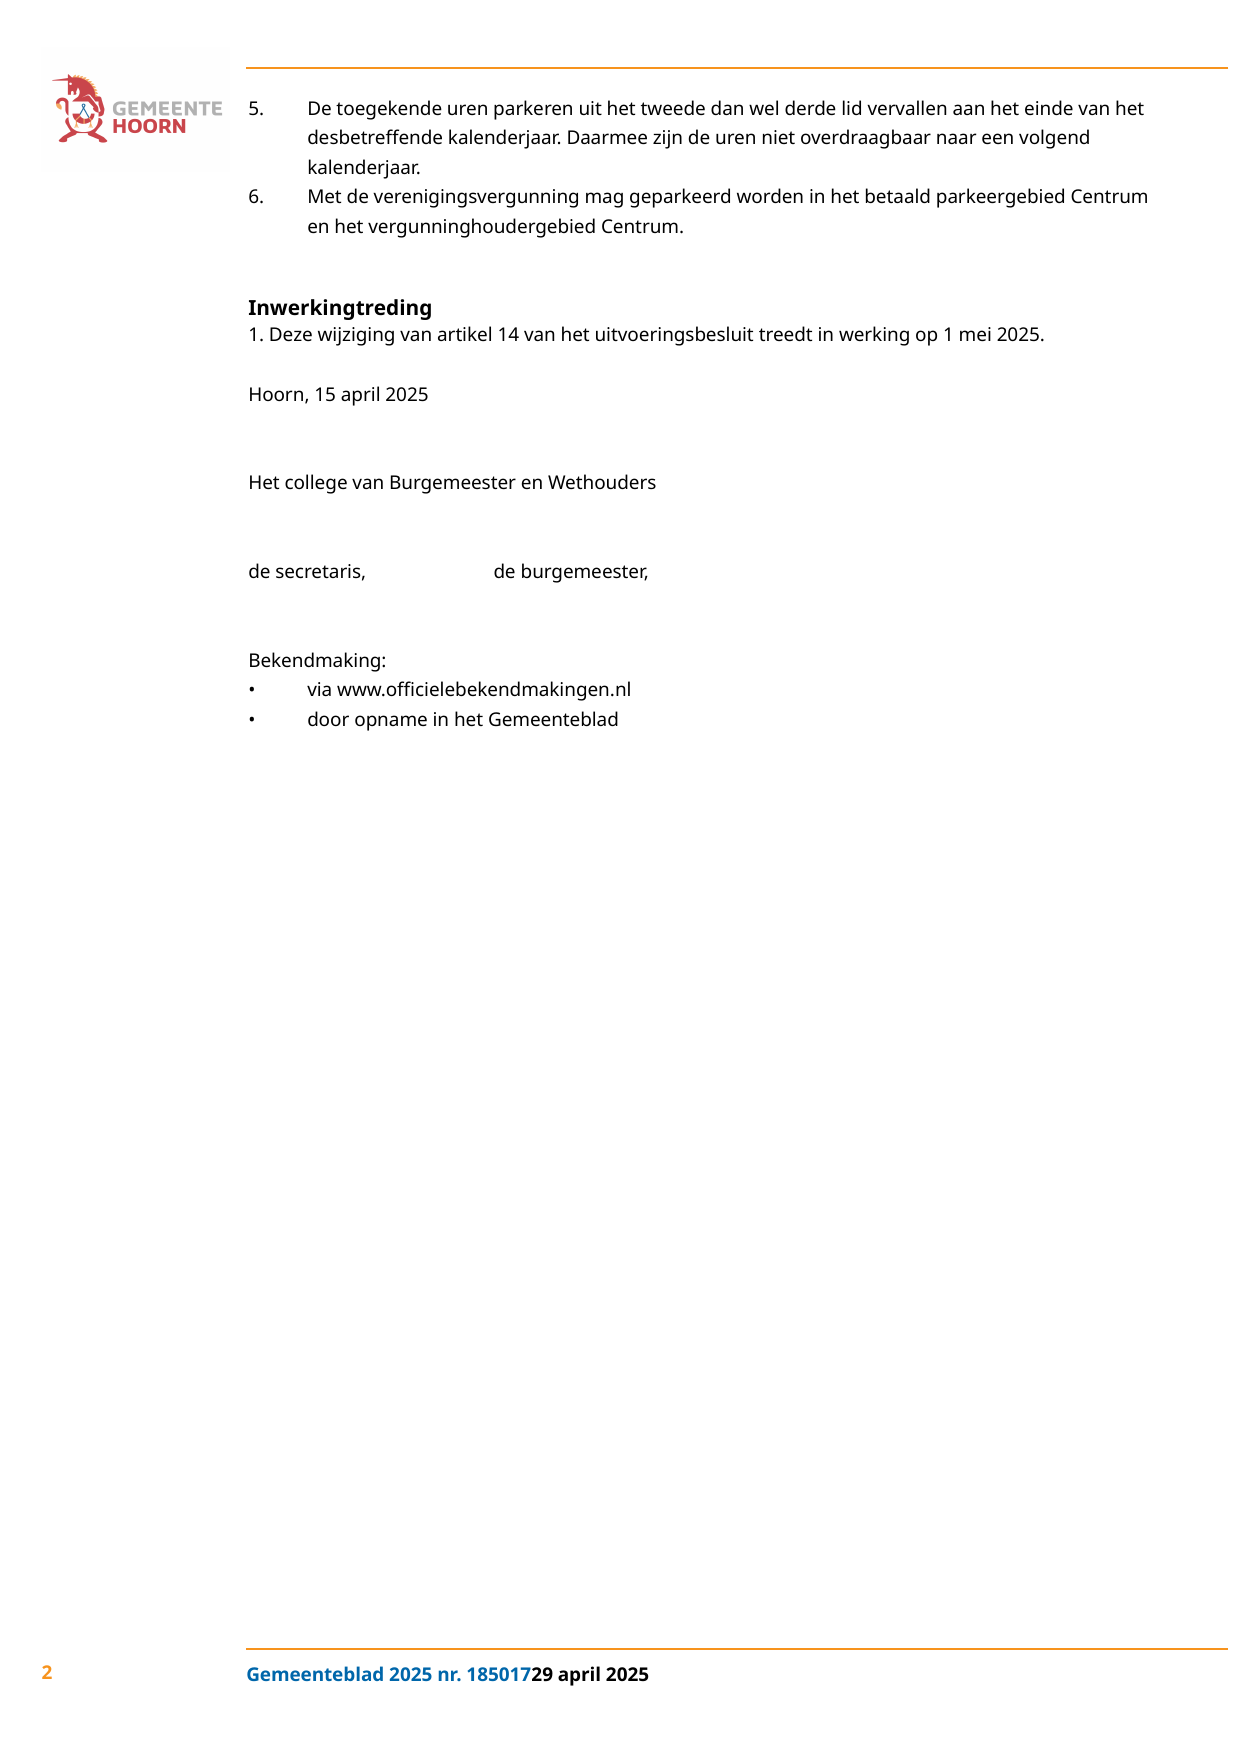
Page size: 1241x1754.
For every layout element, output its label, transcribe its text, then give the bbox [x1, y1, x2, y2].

text Inwerkingtreding [248, 293, 1152, 322]
text Het college van Burgemeester en Wethouders [248, 469, 1152, 495]
list De toegekende uren parkeren uit het tweede dan wel derde lid vervallen aan het einde van het desbetreffende kalenderjaar. Daarmee zijn de uren niet overdraagbaar naar een volgend kalenderjaar. [248, 95, 1152, 180]
text Bekendmaking: [248, 647, 1152, 673]
list via www.officielebekendmakingen.nl [248, 677, 1152, 702]
picture [41, 47, 231, 172]
text Hoorn, 15 april 2025 [248, 381, 1152, 406]
list Met de verenigingsvergunning mag geparkeerd worden in het betaald parkeergebied Centrum en het vergunninghoudergebied Centrum. [248, 183, 1152, 239]
list door opname in het Gemeenteblad [248, 706, 1152, 732]
text 1. Deze wijziging van artikel 14 van het uitvoeringsbesluit treedt in werking op 1 mei 2025. [248, 322, 1152, 347]
text de secretaris, de burgemeester, [248, 558, 1152, 584]
